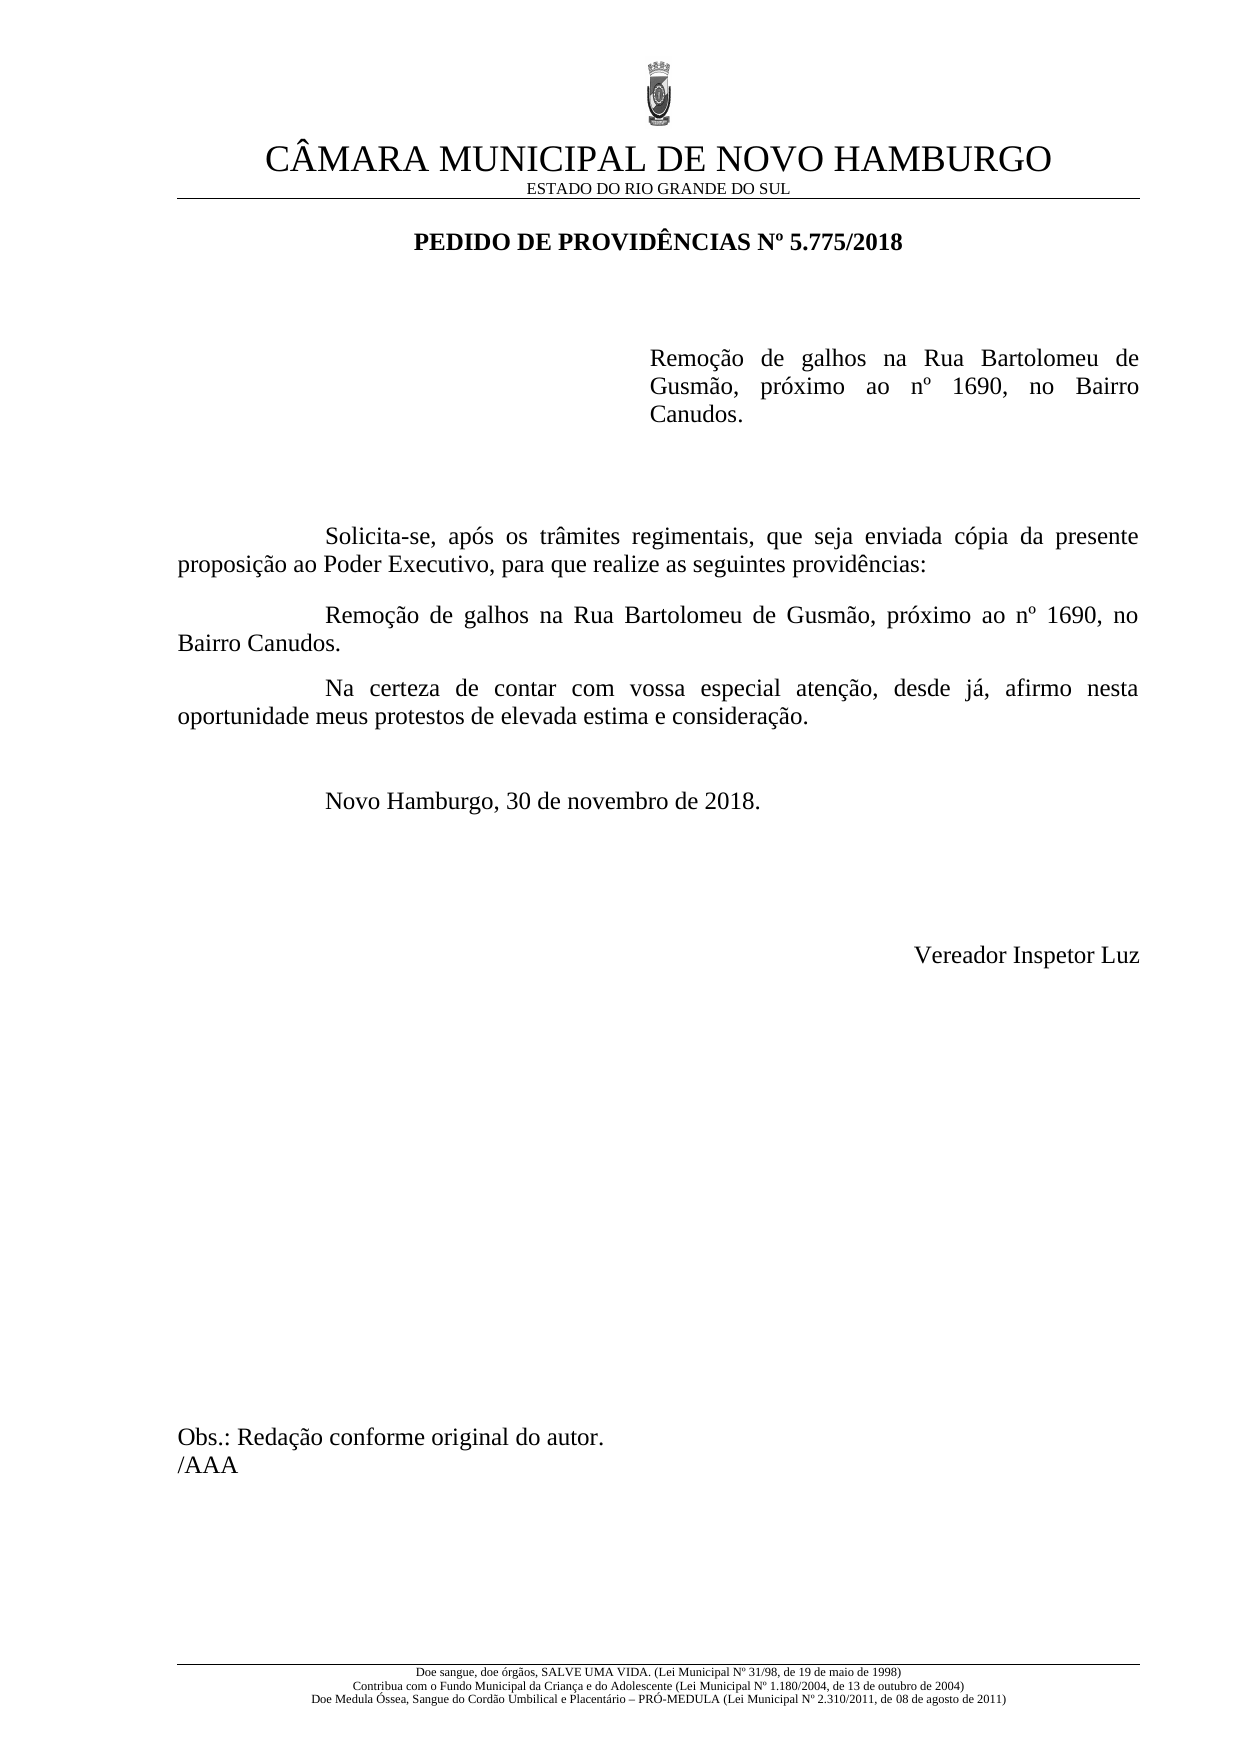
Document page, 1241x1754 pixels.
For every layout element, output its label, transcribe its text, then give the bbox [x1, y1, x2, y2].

text Solicita-se, após os trâmites regimentais, que seja enviada cópia da presente proposição ao Poder Executivo, para que realize as seguintes providências: [177, 522, 1140, 578]
text PEDIDO DE PROVIDÊNCIAS Nº 5.775/2018 [177, 228, 1140, 256]
text Remoção de galhos na Rua Bartolomeu de Gusmão, próximo ao nº 1690, no Bairro Canudos. [177, 601, 1140, 657]
text Remoção de galhos na Rua Bartolomeu de Gusmão, próximo ao nº 1690, no Bairro Canudos. [649, 344, 1140, 428]
text Na certeza de contar com vossa especial atenção, desde já, afirmo nesta oportunidade meus protestos de elevada estima e consideração. [177, 674, 1140, 730]
text /AAA [177, 1451, 1140, 1479]
text Novo Hamburgo, 30 de novembro de 2018. [177, 787, 1140, 815]
text Obs.: Redação conforme original do autor. [177, 1423, 1140, 1451]
text Vereador Inspetor Luz [177, 941, 1140, 968]
